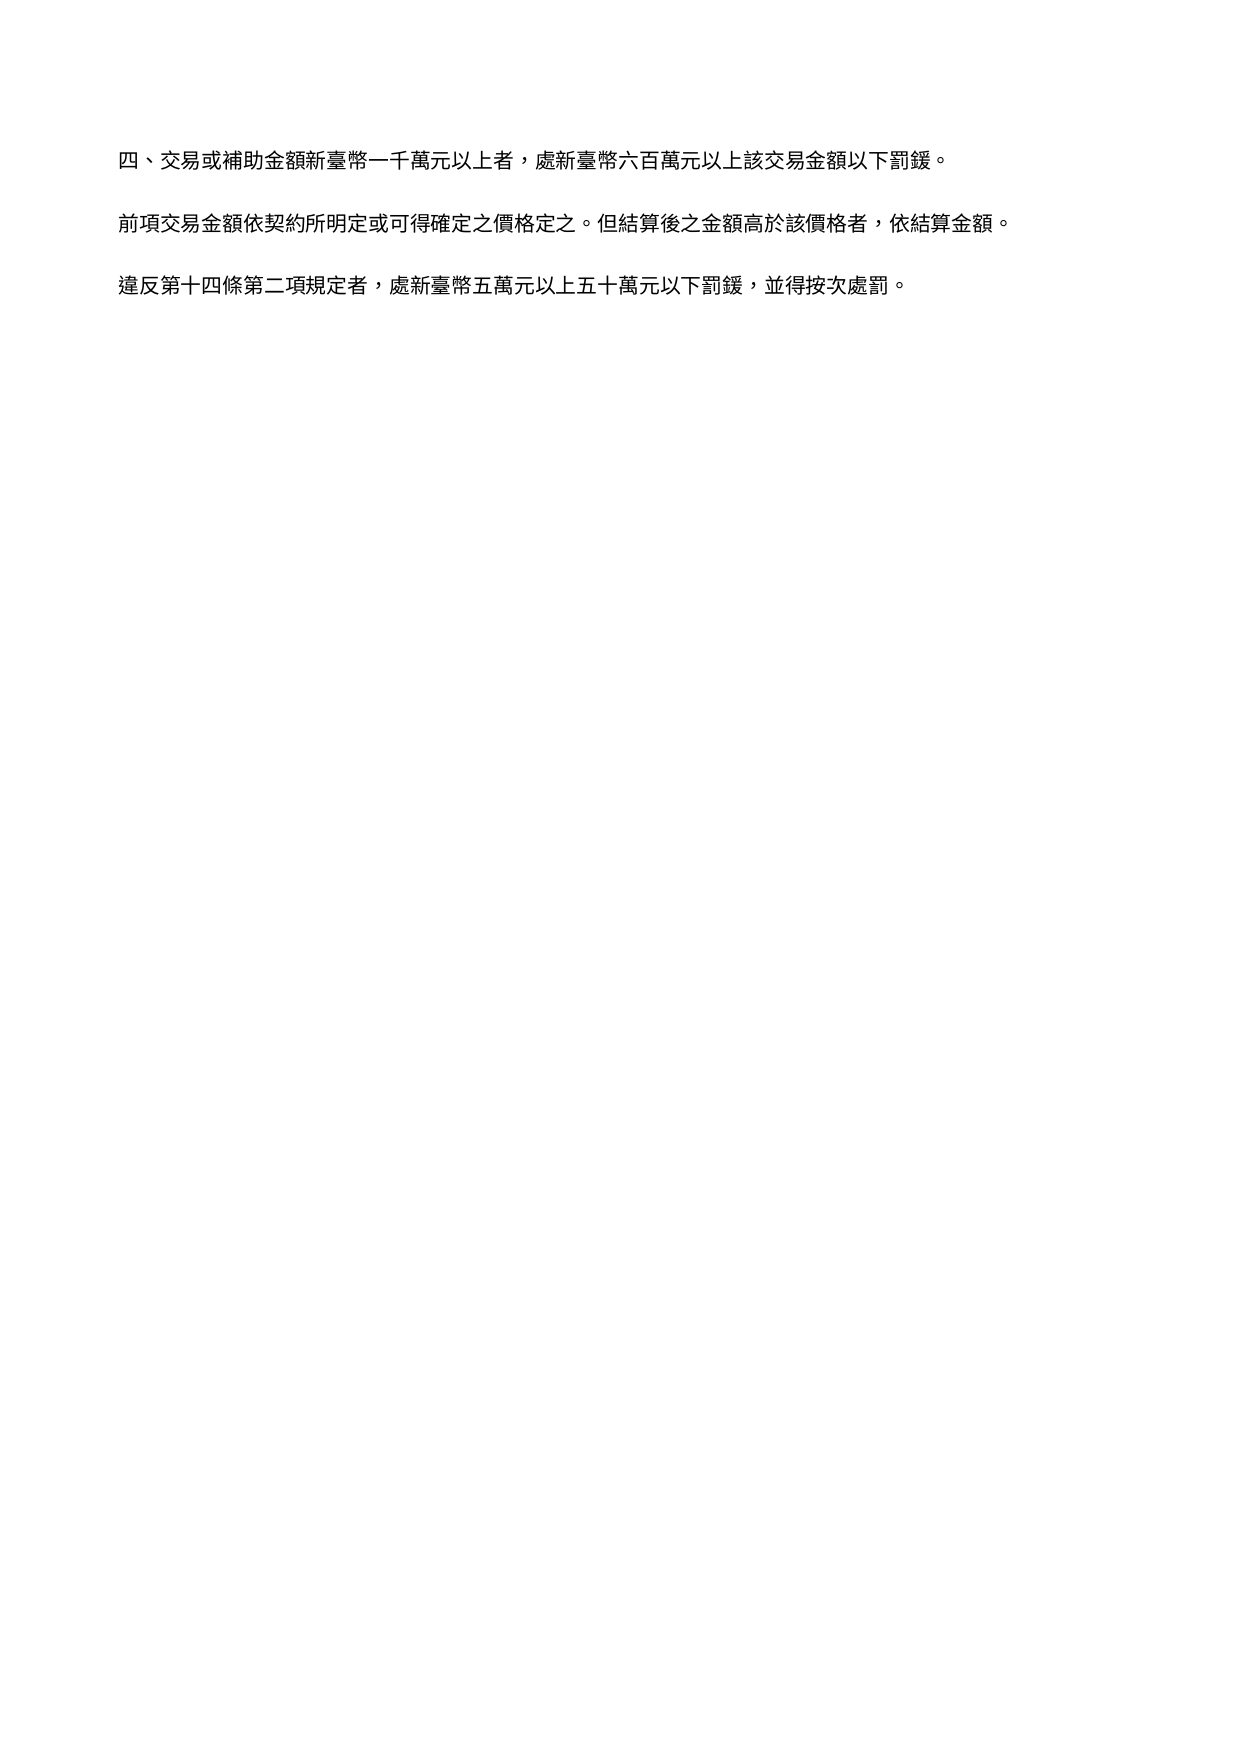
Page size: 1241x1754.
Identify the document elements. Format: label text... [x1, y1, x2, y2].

text 四、交易或補助金額新臺幣一千萬元以上者，處新臺幣六百萬元以上該交易金額以下罰鍰。 [118, 118, 1122, 180]
text 前項交易金額依契約所明定或可得確定之價格定之。但結算後之金額高於該價格者，依結算金額。 [118, 180, 1122, 243]
text 違反第十四條第二項規定者，處新臺幣五萬元以上五十萬元以下罰鍰，並得按次處罰。 [118, 243, 1122, 305]
